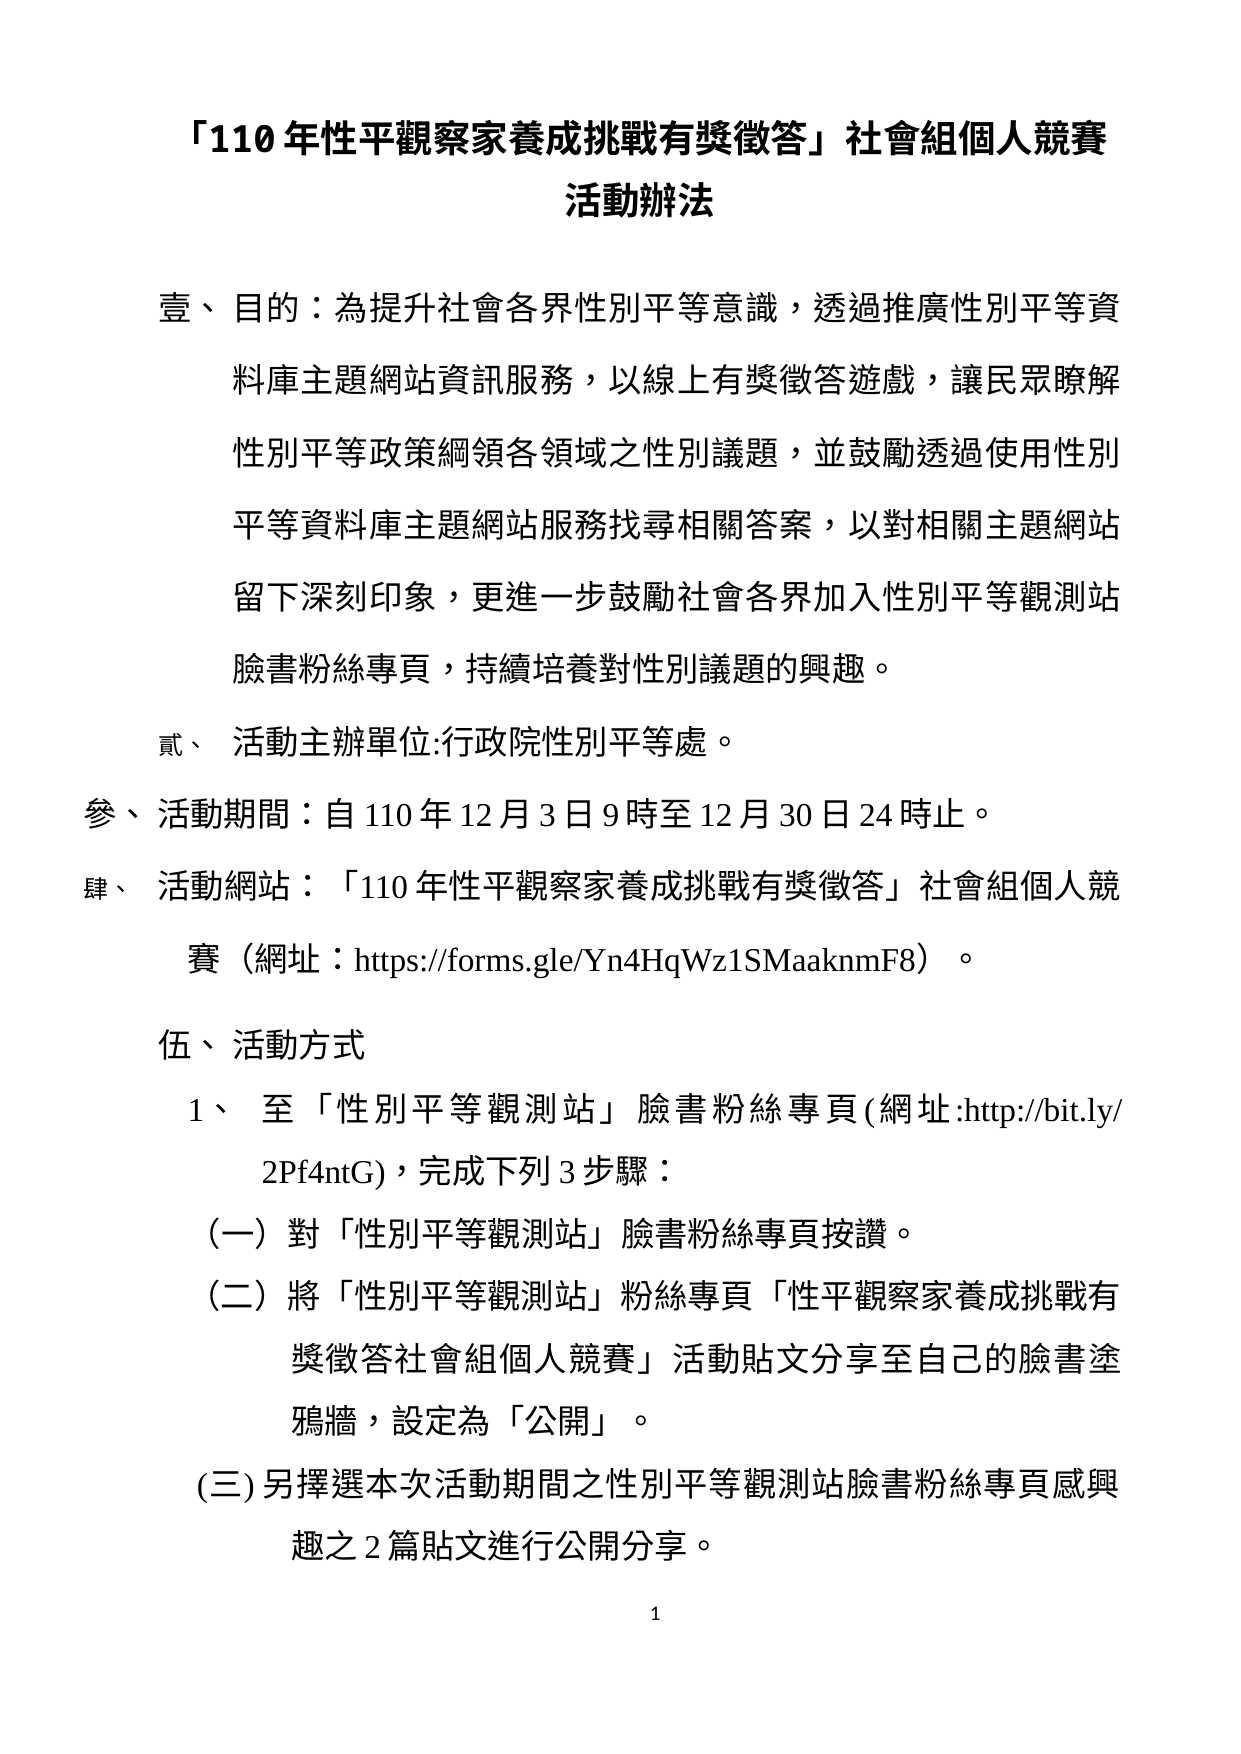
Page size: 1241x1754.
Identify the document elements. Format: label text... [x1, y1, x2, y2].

list 目的：為提升社會各界性別平等意識，透過推廣性別平等資料庫主題網站資訊服務，以線上有獎徵答遊戲，讓民眾瞭解性別平等政策綱領各領域之性別議題，並鼓勵透過使用性別平等資料庫主題網站服務找尋相關答案，以對相關主題網站留下深刻印象，更進一步鼓勵社會各界加入性別平等觀測站臉書粉絲專頁，持續培養對性別議題的興趣。 [158, 282, 1122, 691]
list 至「性別平等觀測站」臉書粉絲專頁(網址:http://bit.ly/2Pf4ntG)，完成下列3步驟： [187, 1071, 1122, 1196]
list 活動網站：「110年性平觀察家養成挑戰有獎徵答」社會組個人競賽（網址：https://forms.gle/Yn4HqWz1SMaaknmF8）。 [83, 860, 1122, 981]
list 活動期間：自110年12月3日9時至12月30日24時止。 [83, 788, 1122, 836]
text 活動辦法 [156, 157, 1122, 219]
text (三) 另擇選本次活動期間之性別平等觀測站臉書粉絲專頁感興趣之2篇貼文進行公開分享。 [187, 1446, 1122, 1571]
text （一）對「性別平等觀測站」臉書粉絲專頁按讚。 [187, 1196, 1122, 1259]
text 「110年性平觀察家養成挑戰有獎徵答」社會組個人競賽 [156, 94, 1122, 157]
list 活動方式 [158, 1004, 1122, 1071]
list 活動主辦單位:行政院性別平等處。 [158, 715, 1122, 764]
text （二）將「性別平等觀測站」粉絲專頁「性平觀察家養成挑戰有獎徵答社會組個人競賽」活動貼文分享至自己的臉書塗鴉牆，設定為「公開」。 [187, 1259, 1122, 1446]
